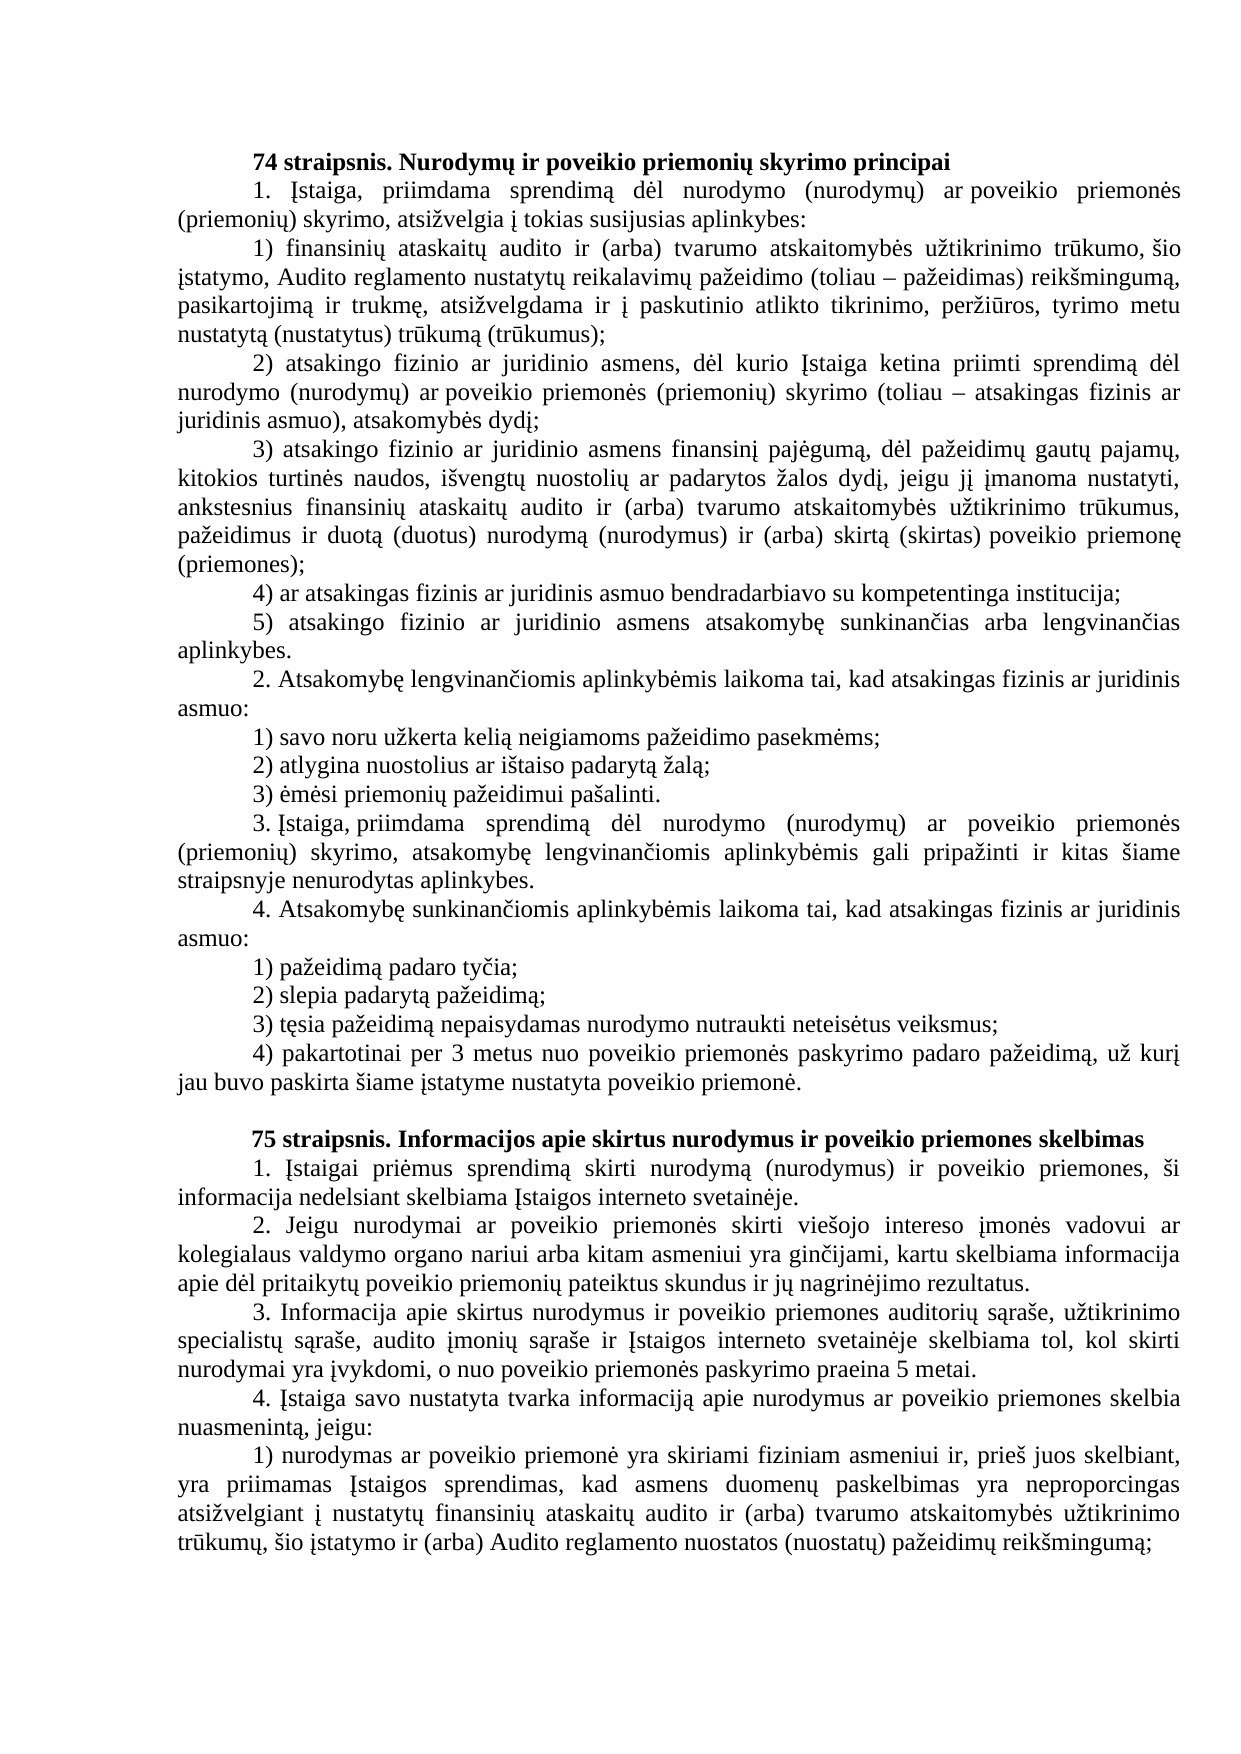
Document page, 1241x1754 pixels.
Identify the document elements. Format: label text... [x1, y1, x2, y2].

text 2. Jeigu nurodymai ar poveikio priemonės skirti viešojo intereso įmonės vadovui ar kolegialaus valdymo organo nariui arba kitam asmeniui yra ginčijami, kartu skelbiama informacija apie dėl pritaikytų poveikio priemonių pateiktus skundus ir jų nagrinėjimo rezultatus. [177, 1211, 1181, 1297]
text 2) atlygina nuostolius ar ištaiso padarytą žalą; [177, 751, 1181, 779]
text 2) slepia padarytą pažeidimą; [177, 981, 1181, 1009]
text 1. Įstaiga, priimdama sprendimą dėl nurodymo (nurodymų) ar poveikio priemonės (priemonių) skyrimo, atsižvelgia į tokias susijusias aplinkybes: [177, 176, 1181, 233]
text 3. Informacija apie skirtus nurodymus ir poveikio priemones auditorių sąraše, užtikrinimo specialistų sąraše, audito įmonių sąraše ir Įstaigos interneto svetainėje skelbiama tol, kol skirti nurodymai yra įvykdomi, o nuo poveikio priemonės paskyrimo praeina 5 metai. [177, 1297, 1181, 1383]
text 1) nurodymas ar poveikio priemonė yra skiriami fiziniam asmeniui ir, prieš juos skelbiant, yra priimamas Įstaigos sprendimas, kad asmens duomenų paskelbimas yra neproporcingas atsižvelgiant į nustatytų finansinių ataskaitų audito ir (arba) tvarumo atskaitomybės užtikrinimo trūkumų, šio įstatymo ir (arba) Audito reglamento nuostatos (nuostatų) pažeidimų reikšmingumą; [177, 1441, 1181, 1556]
text 2) atsakingo fizinio ar juridinio asmens, dėl kurio Įstaiga ketina priimti sprendimą dėl nurodymo (nurodymų) ar poveikio priemonės (priemonių) skyrimo (toliau – atsakingas fizinis ar juridinis asmuo), atsakomybės dydį; [177, 348, 1181, 434]
text 2. Atsakomybę lengvinančiomis aplinkybėmis laikoma tai, kad atsakingas fizinis ar juridinis asmuo: [177, 664, 1181, 722]
text 4. Atsakomybę sunkinančiomis aplinkybėmis laikoma tai, kad atsakingas fizinis ar juridinis asmuo: [177, 894, 1181, 952]
text 4) ar atsakingas fizinis ar juridinis asmuo bendradarbiavo su kompetentinga institucija; [177, 578, 1181, 607]
text 4) pakartotinai per 3 metus nuo poveikio priemonės paskyrimo padaro pažeidimą, už kurį jau buvo paskirta šiame įstatyme nustatyta poveikio priemonė. [177, 1038, 1181, 1096]
text 4. Įstaiga savo nustatyta tvarka informaciją apie nurodymus ar poveikio priemones skelbia nuasmenintą, jeigu: [177, 1383, 1181, 1441]
text 5) atsakingo fizinio ar juridinio asmens atsakomybę sunkinančias arba lengvinančias aplinkybes. [177, 607, 1181, 664]
text 1) pažeidimą padaro tyčia; [177, 952, 1181, 981]
text 75 straipsnis. Informacijos apie skirtus nurodymus ir poveikio priemones skelbimas [251, 1124, 1181, 1153]
text 1) finansinių ataskaitų audito ir (arba) tvarumo atskaitomybės užtikrinimo trūkumo, šio įstatymo, Audito reglamento nustatytų reikalavimų pažeidimo (toliau – pažeidimas) reikšmingumą, pasikartojimą ir trukmę, atsižvelgdama ir į paskutinio atlikto tikrinimo, peržiūros, tyrimo metu nustatytą (nustatytus) trūkumą (trūkumus); [177, 233, 1181, 348]
text 1) savo noru užkerta kelią neigiamoms pažeidimo pasekmėms; [177, 722, 1181, 751]
text 74 straipsnis. Nurodymų ir poveikio priemonių skyrimo principai [177, 147, 1181, 176]
text 1. Įstaigai priėmus sprendimą skirti nurodymą (nurodymus) ir poveikio priemones, ši informacija nedelsiant skelbiama Įstaigos interneto svetainėje. [177, 1153, 1181, 1211]
text 3) tęsia pažeidimą nepaisydamas nurodymo nutraukti neteisėtus veiksmus; [177, 1009, 1181, 1038]
text 3) ėmėsi priemonių pažeidimui pašalinti. [177, 779, 1181, 808]
text 3) atsakingo fizinio ar juridinio asmens finansinį pajėgumą, dėl pažeidimų gautų pajamų, kitokios turtinės naudos, išvengtų nuostolių ar padarytos žalos dydį, jeigu jį įmanoma nustatyti, ankstesnius finansinių ataskaitų audito ir (arba) tvarumo atskaitomybės užtikrinimo trūkumus, pažeidimus ir duotą (duotus) nurodymą (nurodymus) ir (arba) skirtą (skirtas) poveikio priemonę (priemones); [177, 434, 1181, 578]
text 3. Įstaiga, priimdama sprendimą dėl nurodymo (nurodymų) ar poveikio priemonės (priemonių) skyrimo, atsakomybę lengvinančiomis aplinkybėmis gali pripažinti ir kitas šiame straipsnyje nenurodytas aplinkybes. [177, 808, 1181, 894]
